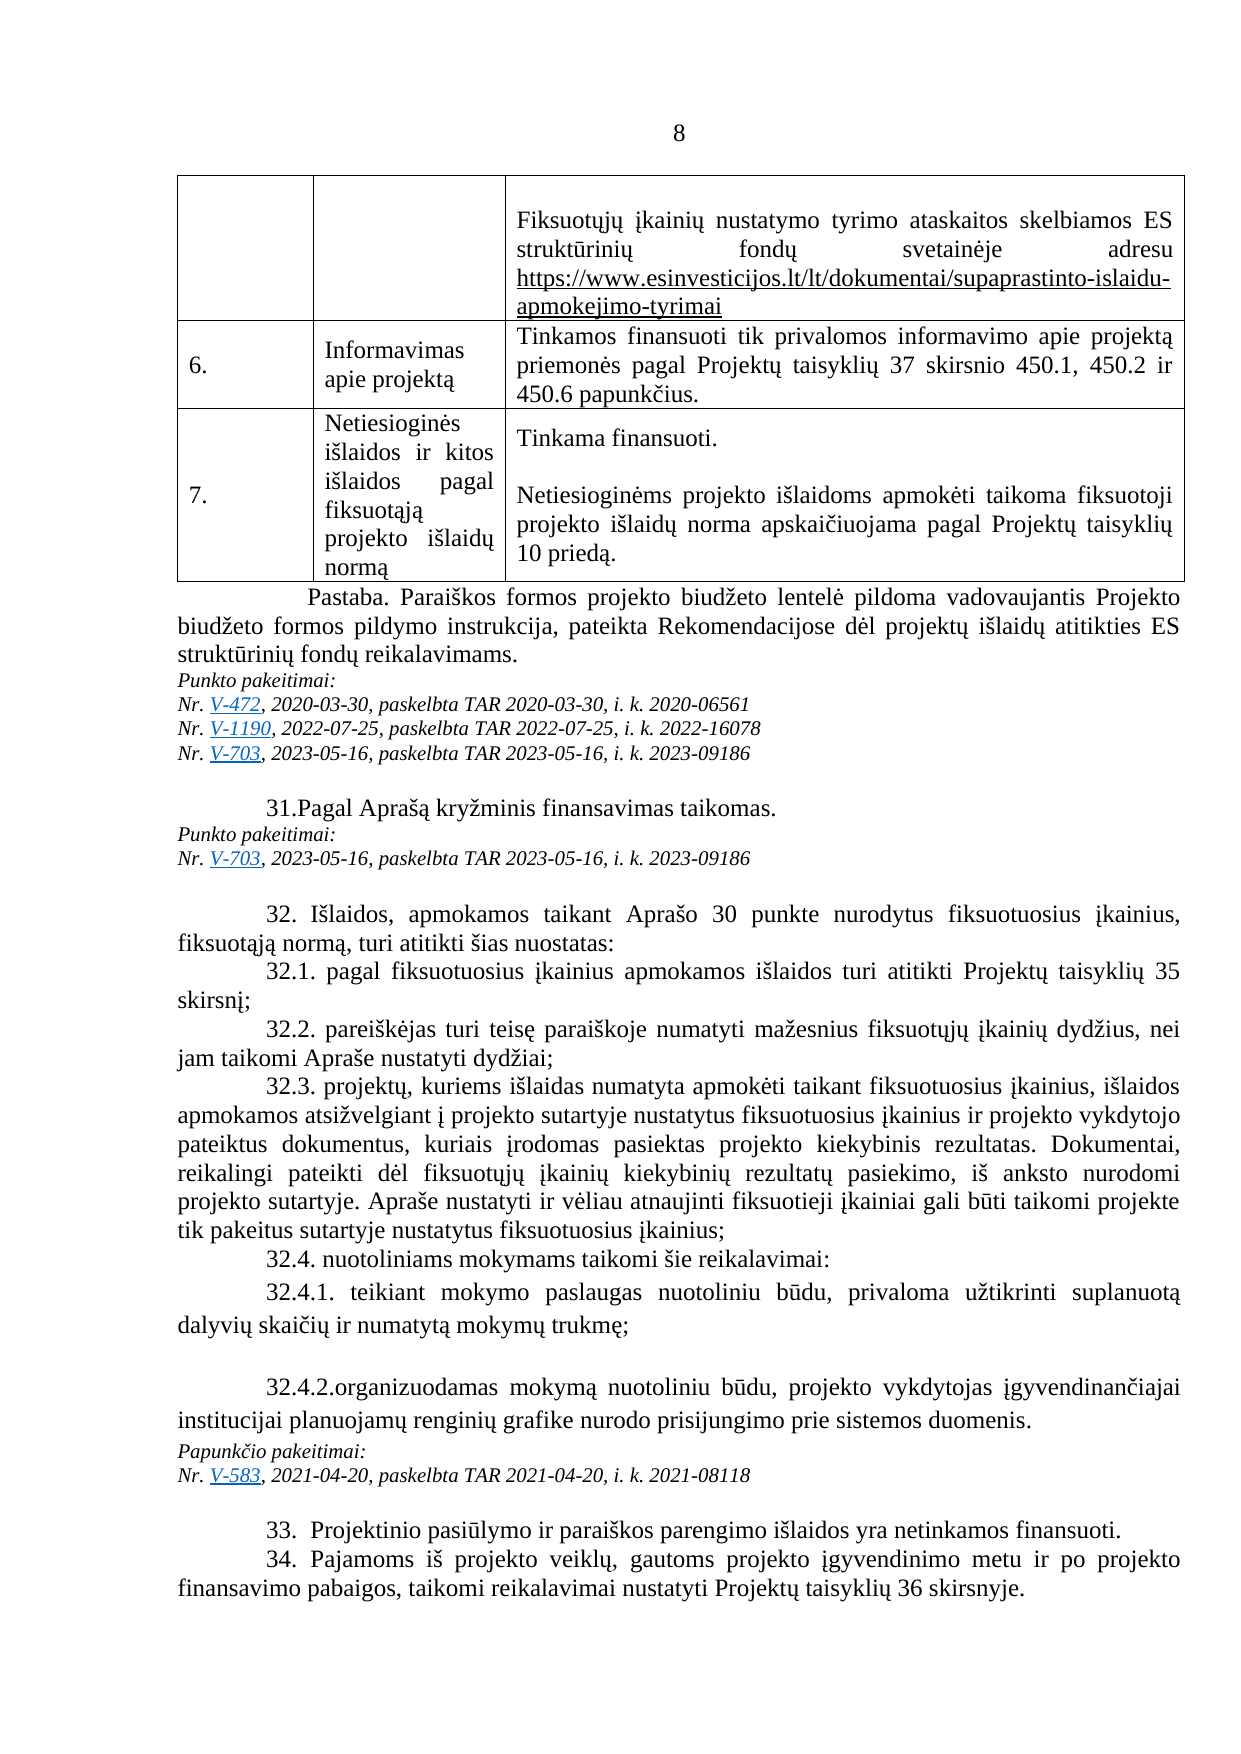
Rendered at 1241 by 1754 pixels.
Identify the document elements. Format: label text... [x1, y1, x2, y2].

text Punkto pakeitimai: [177, 668, 1181, 692]
table_cell Tinkama finansuoti. Netiesioginėms projekto išlaidoms apmokėti taikoma fiksuotoji projekto išlaidų norma apskaičiuojama pagal Projektų taisyklių 10 priedą. [506, 409, 1184, 581]
text 32.2. pareiškėjas turi teisę paraiškoje numatyti mažesnius fiksuotųjų įkainių dydžius, nei jam taikomi Apraše nustatyti dydžiai; [177, 1014, 1181, 1071]
text 31.Pagal Aprašą kryžminis finansavimas taikomas. [177, 793, 1181, 822]
text Nr. V-1190, 2022-07-25, paskelbta TAR 2022-07-25, i. k. 2022-16078 [177, 716, 1181, 740]
text 32.4. nuotoliniams mokymams taikomi šie reikalavimai: [177, 1244, 1181, 1273]
text 32.1. pagal fiksuotuosius įkainius apmokamos išlaidos turi atitikti Projektų taisyklių 35 skirsnį; [177, 956, 1181, 1014]
text Nr. V-703, 2023-05-16, paskelbta TAR 2023-05-16, i. k. 2023-09186 [177, 740, 1181, 764]
text 32.4.2.organizuodamas mokymą nuotoliniu būdu, projekto vykdytojas įgyvendinančiajai institucijai planuojamų renginių grafike nurodo prisijungimo prie sistemos duomenis. [177, 1372, 1181, 1434]
text 32.3. projektų, kuriems išlaidas numatyta apmokėti taikant fiksuotuosius įkainius, išlaidos apmokamos atsižvelgiant į projekto sutartyje nustatytus fiksuotuosius įkainius ir projekto vykdytojo pateiktus dokumentus, kuriais įrodomas pasiektas projekto kiekybinis rezultatas. Dokumentai, reikalingi pateikti dėl fiksuotųjų įkainių kiekybinių rezultatų pasiekimo, iš anksto nurodomi projekto sutartyje. Apraše nustatyti ir vėliau atnaujinti fiksuotieji įkainiai gali būti taikomi projekte tik pakeitus sutartyje nustatytus fiksuotuosius įkainius; [177, 1071, 1181, 1244]
text 32.4.1. teikiant mokymo paslaugas nuotoliniu būdu, privaloma užtikrinti suplanuotą dalyvių skaičių ir numatytą mokymų trukmę; [177, 1277, 1181, 1339]
text Pastaba. Paraiškos formos projekto biudžeto lentelė pildoma vadovaujantis Projekto biudžeto formos pildymo instrukcija, pateikta Rekomendacijose dėl projektų išlaidų atitikties ES struktūrinių fondų reikalavimams. [177, 582, 1181, 668]
table_cell [178, 176, 313, 320]
text 32. Išlaidos, apmokamos taikant Aprašo 30 punkte nurodytus fiksuotuosius įkainius, fiksuotąją normą, turi atitikti šias nuostatas: [177, 899, 1181, 956]
table_cell 6. [178, 321, 313, 407]
table_cell [314, 176, 505, 320]
text Nr. V-583, 2021-04-20, paskelbta TAR 2021-04-20, i. k. 2021-08118 [177, 1463, 1181, 1487]
table_cell Fiksuotųjų įkainių nustatymo tyrimo ataskaitos skelbiamos ES struktūrinių fondų svetainėje adresu https://www.esinvesticijos.lt/lt/dokumentai/supaprastinto-islaidu-apmokejimo-tyrimai [506, 176, 1184, 320]
table_cell Tinkamos finansuoti tik privalomos informavimo apie projektą priemonės pagal Projektų taisyklių 37 skirsnio 450.1, 450.2 ir 450.6 papunkčius. [506, 321, 1184, 407]
text 33. Projektinio pasiūlymo ir paraiškos parengimo išlaidos yra netinkamos finansuoti. [177, 1515, 1181, 1544]
text Papunkčio pakeitimai: [177, 1438, 1181, 1463]
text 34. Pajamoms iš projekto veiklų, gautoms projekto įgyvendinimo metu ir po projekto finansavimo pabaigos, taikomi reikalavimai nustatyti Projektų taisyklių 36 skirsnyje. [177, 1544, 1181, 1602]
text Punkto pakeitimai: [177, 822, 1181, 846]
text Nr. V-472, 2020-03-30, paskelbta TAR 2020-03-30, i. k. 2020-06561 [177, 692, 1181, 716]
table_cell Informavimas apie projektą [314, 321, 505, 407]
table_cell Netiesioginės išlaidos ir kitos išlaidos pagal fiksuotąją projekto išlaidų normą [314, 409, 505, 581]
text Nr. V-703, 2023-05-16, paskelbta TAR 2023-05-16, i. k. 2023-09186 [177, 846, 1181, 870]
table_cell 7. [178, 409, 313, 581]
